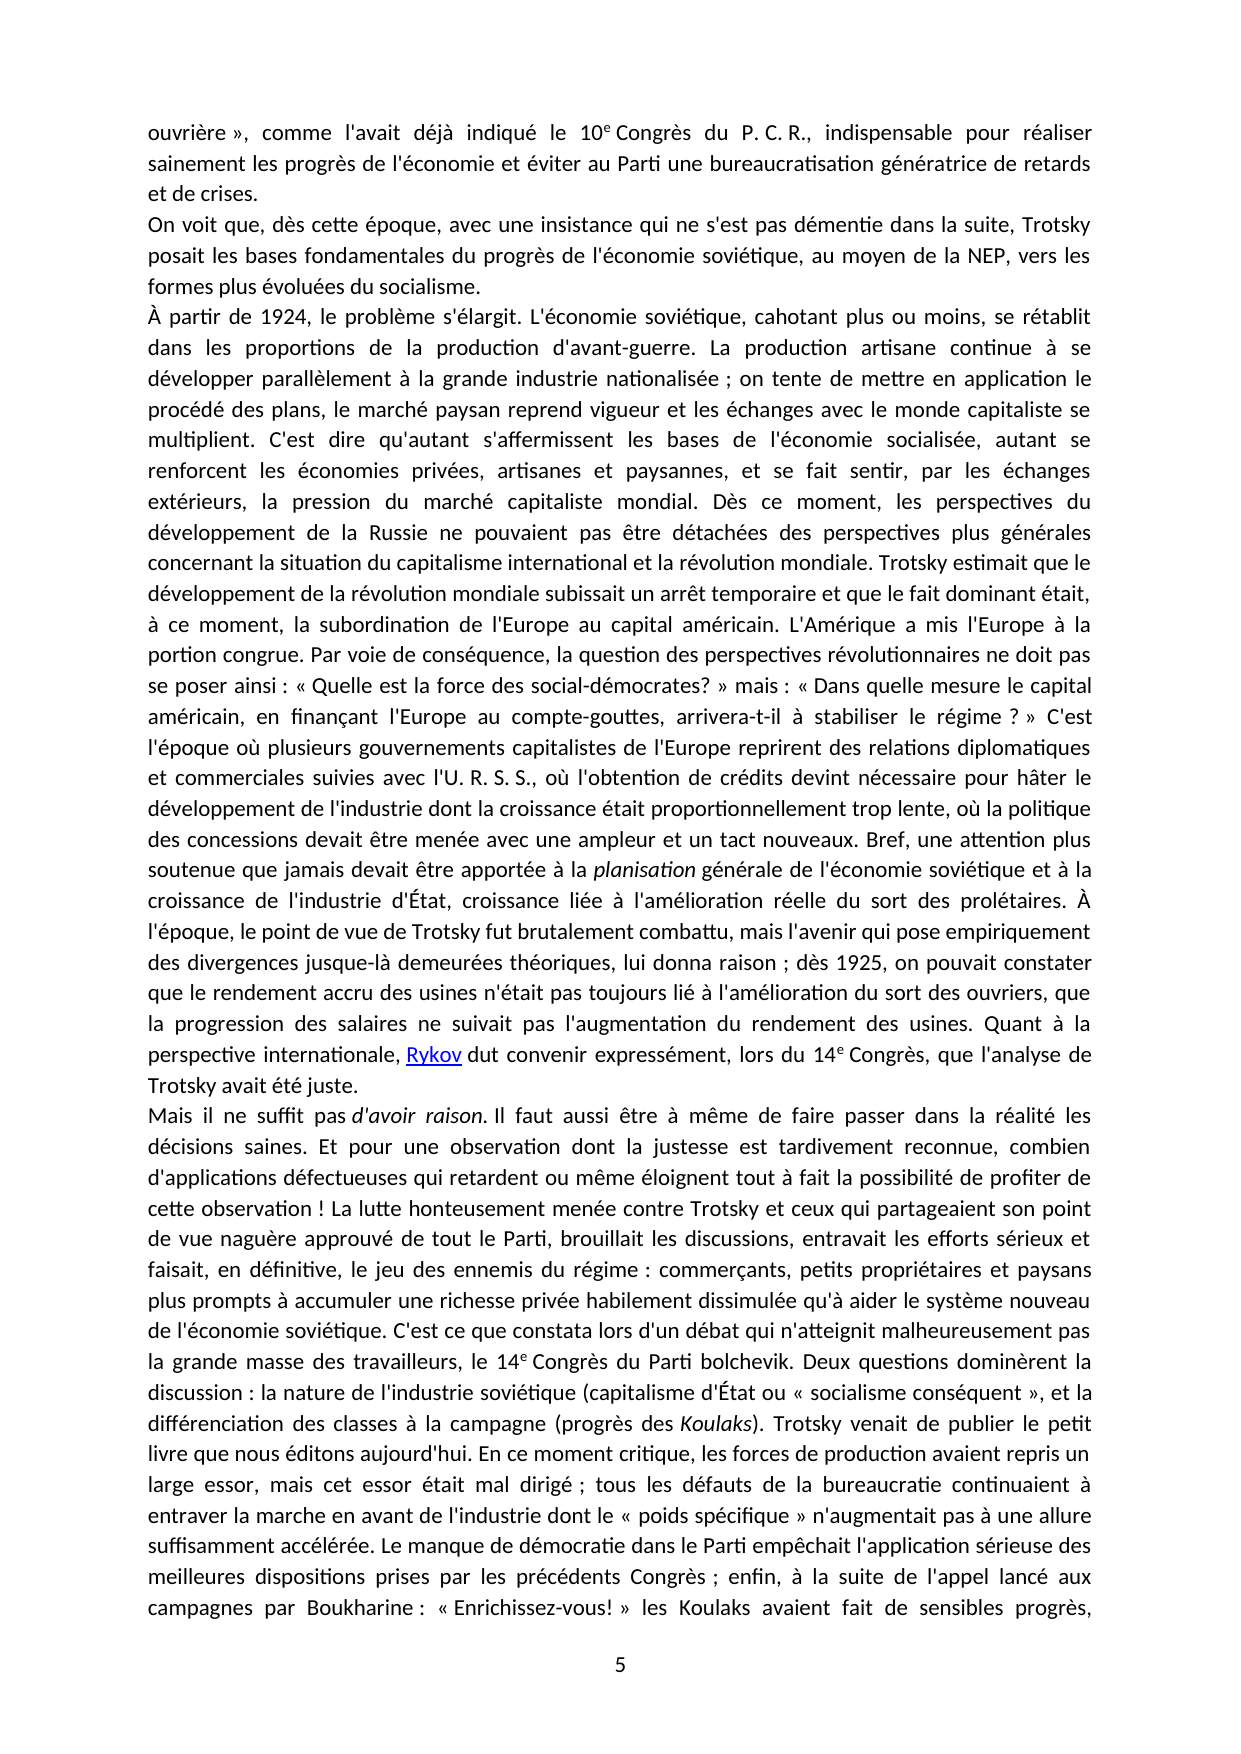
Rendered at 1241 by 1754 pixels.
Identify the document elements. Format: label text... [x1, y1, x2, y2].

text À partir de 1924, le problème s'élargit. L'économie soviétique, cahotant plus ou moins, se rétablit dans les proportions de la production d'avant-guerre. La production artisane continue à se développer parallèlement à la grande industrie nationalisée ; on tente de mettre en application le procédé des plans, le marché paysan reprend vigueur et les échanges avec le monde capitaliste se multiplient. C'est dire qu'autant s'affermissent les bases de l'économie socialisée, autant se renforcent les économies privées, artisanes et paysannes, et se fait sentir, par les échanges extérieurs, la pression du marché capitaliste mondial. Dès ce moment, les perspectives du développement de la Russie ne pouvaient pas être détachées des perspectives plus générales concernant la situation du capitalisme international et la révolution mondiale. Trotsky estimait que le développement de la révolution mondiale subissait un arrêt temporaire et que le fait dominant était, à ce moment, la subordination de l'Europe au capital américain. L'Amérique a mis l'Europe à la portion congrue. Par voie de conséquence, la question des perspectives révolutionnaires ne doit pas se poser ainsi : « Quelle est la force des social-démocrates? » mais : « Dans quelle mesure le capital américain, en finançant l'Europe au compte-gouttes, arrivera-t-il à stabiliser le régime ? » C'est l'époque où plusieurs gouvernements capitalistes de l'Europe reprirent des relations diplomatiques et commerciales suivies avec l'U. R. S. S., où l'obtention de crédits devint nécessaire pour hâter le développement de l'industrie dont la croissance était proportionnellement trop lente, où la politique des concessions devait être menée avec une ampleur et un tact nouveaux. Bref, une attention plus soutenue que jamais devait être apportée à la planisation générale de l'économie soviétique et à la croissance de l'industrie d'État, croissance liée à l'amélioration réelle du sort des prolétaires. À l'époque, le point de vue de Trotsky fut brutalement combattu, mais l'avenir qui pose empiriquement des divergences jusque-là demeurées théoriques, lui donna raison ; dès 1925, on pouvait constater que le rendement accru des usines n'était pas toujours lié à l'amélioration du sort des ouvriers, que la progression des salaires ne suivait pas l'augmentation du rendement des usines. Quant à la perspective internationale, Rykov dut convenir expressément, lors du 14e Congrès, que l'analyse de Trotsky avait été juste. [148, 302, 1092, 1099]
text ouvrière », comme l'avait déjà indiqué le 10e Congrès du P. C. R., indispensable pour réaliser sainement les progrès de l'économie et éviter au Parti une bureaucratisation génératrice de retards et de crises. [148, 118, 1092, 208]
text Mais il ne suffit pas d'avoir raison. Il faut aussi être à même de faire passer dans la réalité les décisions saines. Et pour une observation dont la justesse est tardivement reconnue, combien d'applications défectueuses qui retardent ou même éloignent tout à fait la possibilité de profiter de cette observation ! La lutte honteusement menée contre Trotsky et ceux qui partageaient son point de vue naguère approuvé de tout le Parti, brouillait les discussions, entravait les efforts sérieux et faisait, en définitive, le jeu des ennemis du régime : commerçants, petits propriétaires et paysans plus prompts à accumuler une richesse privée habilement dissimulée qu'à aider le système nouveau de l'économie soviétique. C'est ce que constata lors d'un débat qui n'atteignit malheureusement pas la grande masse des travailleurs, le 14e Congrès du Parti bolchevik. Deux questions dominèrent la discussion : la nature de l'industrie soviétique (capitalisme d'État ou « socialisme conséquent », et la différenciation des classes à la campagne (progrès des Koulaks). Trotsky venait de publier le petit livre que nous éditons aujourd'hui. En ce moment critique, les forces de production avaient repris un large essor, mais cet essor était mal dirigé ; tous les défauts de la bureaucratie continuaient à entraver la marche en avant de l'industrie dont le « poids spécifique » n'augmentait pas à une allure suffisamment accélérée. Le manque de démocratie dans le Parti empêchait l'application sérieuse des meilleures dispositions prises par les précédents Congrès ; enfin, à la suite de l'appel lancé aux campagnes par Boukharine : « Enrichissez-vous! » les Koulaks avaient fait de sensibles progrès, [148, 1101, 1092, 1621]
text On voit que, dès cette époque, avec une insistance qui ne s'est pas démentie dans la suite, Trotsky posait les bases fondamentales du progrès de l'économie soviétique, au moyen de la NEP, vers les formes plus évoluées du socialisme. [148, 210, 1092, 300]
